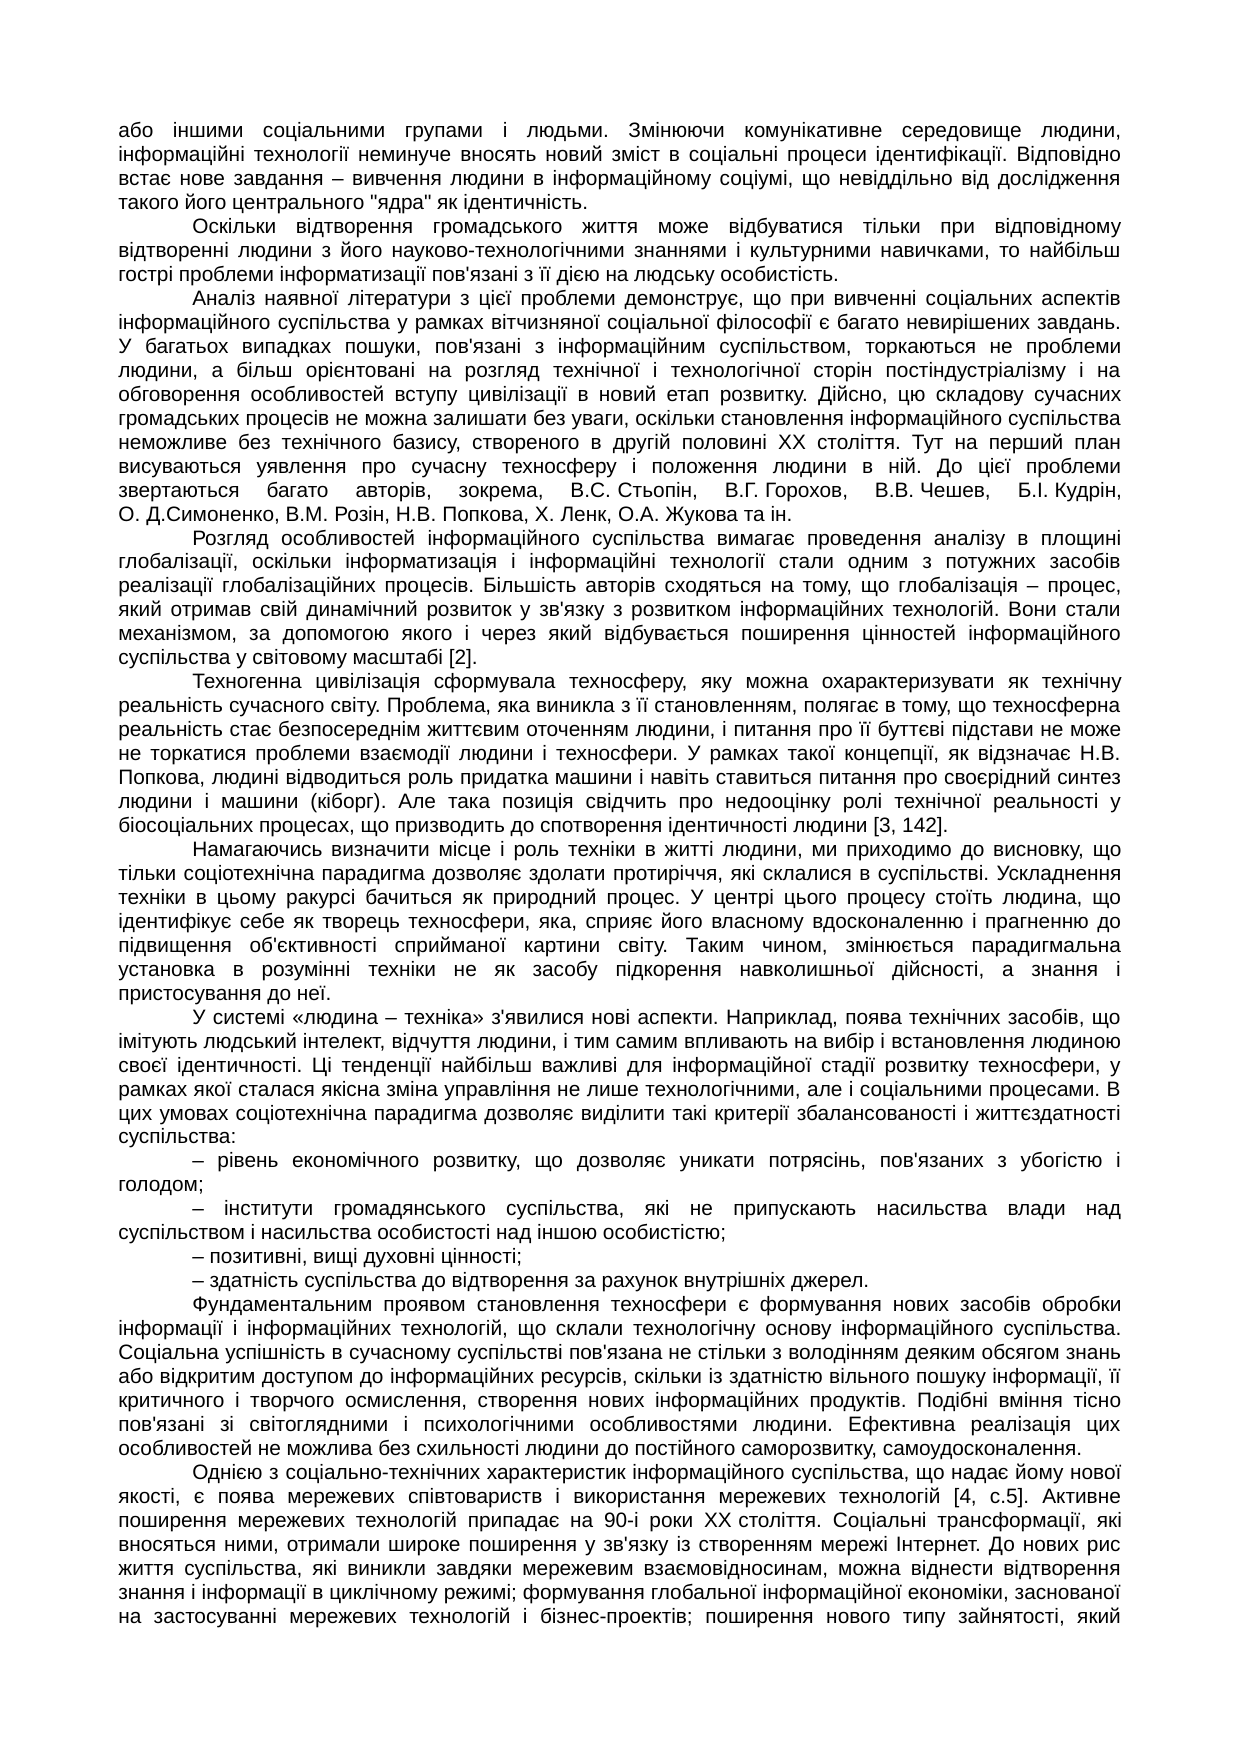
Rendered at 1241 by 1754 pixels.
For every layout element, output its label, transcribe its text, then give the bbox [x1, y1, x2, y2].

text Фундаментальним проявом становлення техносфери є формування нових засобів обробки інформації і інформаційних технологій, що склали технологічну основу інформаційного суспільства. Соціальна успішність в сучасному суспільстві пов'язана не стільки з володінням деяким обсягом знань або відкритим доступом до інформаційних ресурсів, скільки із здатністю вільного пошуку інформації, її критичного і творчого осмислення, створення нових інформаційних продуктів. Подібні вміння тісно пов'язані зі світоглядними і психологічними особливостями людини. Ефективна реалізація цих особливостей не можлива без схильності людини до постійного саморозвитку, самоудосконалення. [118, 1292, 1122, 1460]
text – здатність суспільства до відтворення за рахунок внутрішніх джерел. [118, 1268, 1122, 1292]
text – позитивні, вищі духовні цінності; [118, 1244, 1122, 1268]
text Намагаючись визначити місце і роль техніки в житті людини, ми приходимо до висновку, що тільки соціотехнічна парадигма дозволяє здолати протиріччя, які склалися в суспільстві. Ускладнення техніки в цьому ракурсі бачиться як природний процес. У центрі цього процесу стоїть людина, що ідентифікує себе як творець техносфери, яка, сприяє його власному вдосконаленню і прагненню до підвищення об'єктивності сприйманої картини світу. Таким чином, змінюється парадигмальна установка в розумінні техніки не як засобу підкорення навколишньої дійсності, а знання і пристосування до неї. [118, 837, 1122, 1004]
text Техногенна цивілізація сформувала техносферу, яку можна охарактеризувати як технічну реальність сучасного світу. Проблема, яка виникла з її становленням, полягає в тому, що техносферна реальність стає безпосереднім життєвим оточенням людини, і питання про її буттєві підстави не може не торкатися проблеми взаємодії людини і техносфери. У рамках такої концепції, як відзначає Н.В. Попкова, людині відводиться роль придатка машини і навіть ставиться питання про своєрідний синтез людини і машини (кіборг). Але така позиція свідчить про недооцінку ролі технічної реальності у біосоціальних процесах, що призводить до спотворення ідентичності людини [3, 142]. [118, 669, 1122, 837]
text Оскільки відтворення громадського життя може відбуватися тільки при відповідному відтворенні людини з його науково-технологічними знаннями і культурними навичками, то найбільш гострі проблеми інформатизації пов'язані з її дією на людську особистість. [118, 214, 1122, 286]
text Аналіз наявної літератури з цієї проблеми демонструє, що при вивченні соціальних аспектів інформаційного суспільства у рамках вітчизняної соціальної філософії є багато невирішених завдань. У багатьох випадках пошуки, пов'язані з інформаційним суспільством, торкаються не проблеми людини, а більш орієнтовані на розгляд технічної і технологічної сторін постіндустріалізму і на обговорення особливостей вступу цивілізації в новий етап розвитку. Дійсно, цю складову сучасних громадських процесів не можна залишати без уваги, оскільки становлення інформаційного суспільства неможливе без технічного базису, створеного в другій половині ХХ століття. Тут на перший план висуваються уявлення про сучасну техносферу і положення людини в ній. До цієї проблеми звертаються багато авторів, зокрема, В.С. Стьопін, В.Г. Горохов, В.В. Чешев, Б.І. Кудрін, О. Д.Симоненко, В.М. Розін, Н.В. Попкова, Х. Ленк, О.А. Жукова та ін. [118, 286, 1122, 525]
text Розгляд особливостей інформаційного суспільства вимагає проведення аналізу в площині глобалізації, оскільки інформатизація і інформаційні технології стали одним з потужних засобів реалізації глобалізаційних процесів. Більшість авторів сходяться на тому, що глобалізація – процес, який отримав свій динамічний розвиток у зв'язку з розвитком інформаційних технологій. Вони стали механізмом, за допомогою якого і через який відбувається поширення цінностей інформаційного суспільства у світовому масштабі [2]. [118, 525, 1122, 669]
text У системі «людина – техніка» з'явилися нові аспекти. Наприклад, поява технічних засобів, що імітують людський інтелект, відчуття людини, і тим самим впливають на вибір і встановлення людиною своєї ідентичності. Ці тенденції найбільш важливі для інформаційної стадії розвитку техносфери, у рамках якої сталася якісна зміна управління не лише технологічними, але і соціальними процесами. В цих умовах соціотехнічна парадигма дозволяє виділити такі критерії збалансованості і життєздатності суспільства: [118, 1004, 1122, 1148]
text – рівень економічного розвитку, що дозволяє уникати потрясінь, пов'язаних з убогістю і голодом; [118, 1148, 1122, 1196]
text – інститути громадянського суспільства, які не припускають насильства влади над суспільством і насильства особистості над іншою особистістю; [118, 1196, 1122, 1244]
text або іншими соціальними групами і людьми. Змінюючи комунікативне середовище людини, інформаційні технології неминуче вносять новий зміст в соціальні процеси ідентифікації. Відповідно встає нове завдання – вивчення людини в інформаційному соціумі, що невіддільно від дослідження такого його центрального "ядра" як ідентичність. [118, 118, 1122, 214]
text Однією з соціально-технічних характеристик інформаційного суспільства, що надає йому нової якості, є поява мережевих співтовариств і використання мережевих технологій [4, с.5]. Активне поширення мережевих технологій припадає на 90-і роки XX століття. Соціальні трансформації, які вносяться ними, отримали широке поширення у зв'язку із створенням мережі Інтернет. До нових рис життя суспільства, які виникли завдяки мережевим взаємовідносинам, можна віднести відтворення знання і інформації в циклічному режимі; формування глобальної інформаційної економіки, заснованої на застосуванні мережевих технологій і бізнес-проектів; поширення нового типу зайнятості, який [118, 1460, 1122, 1627]
